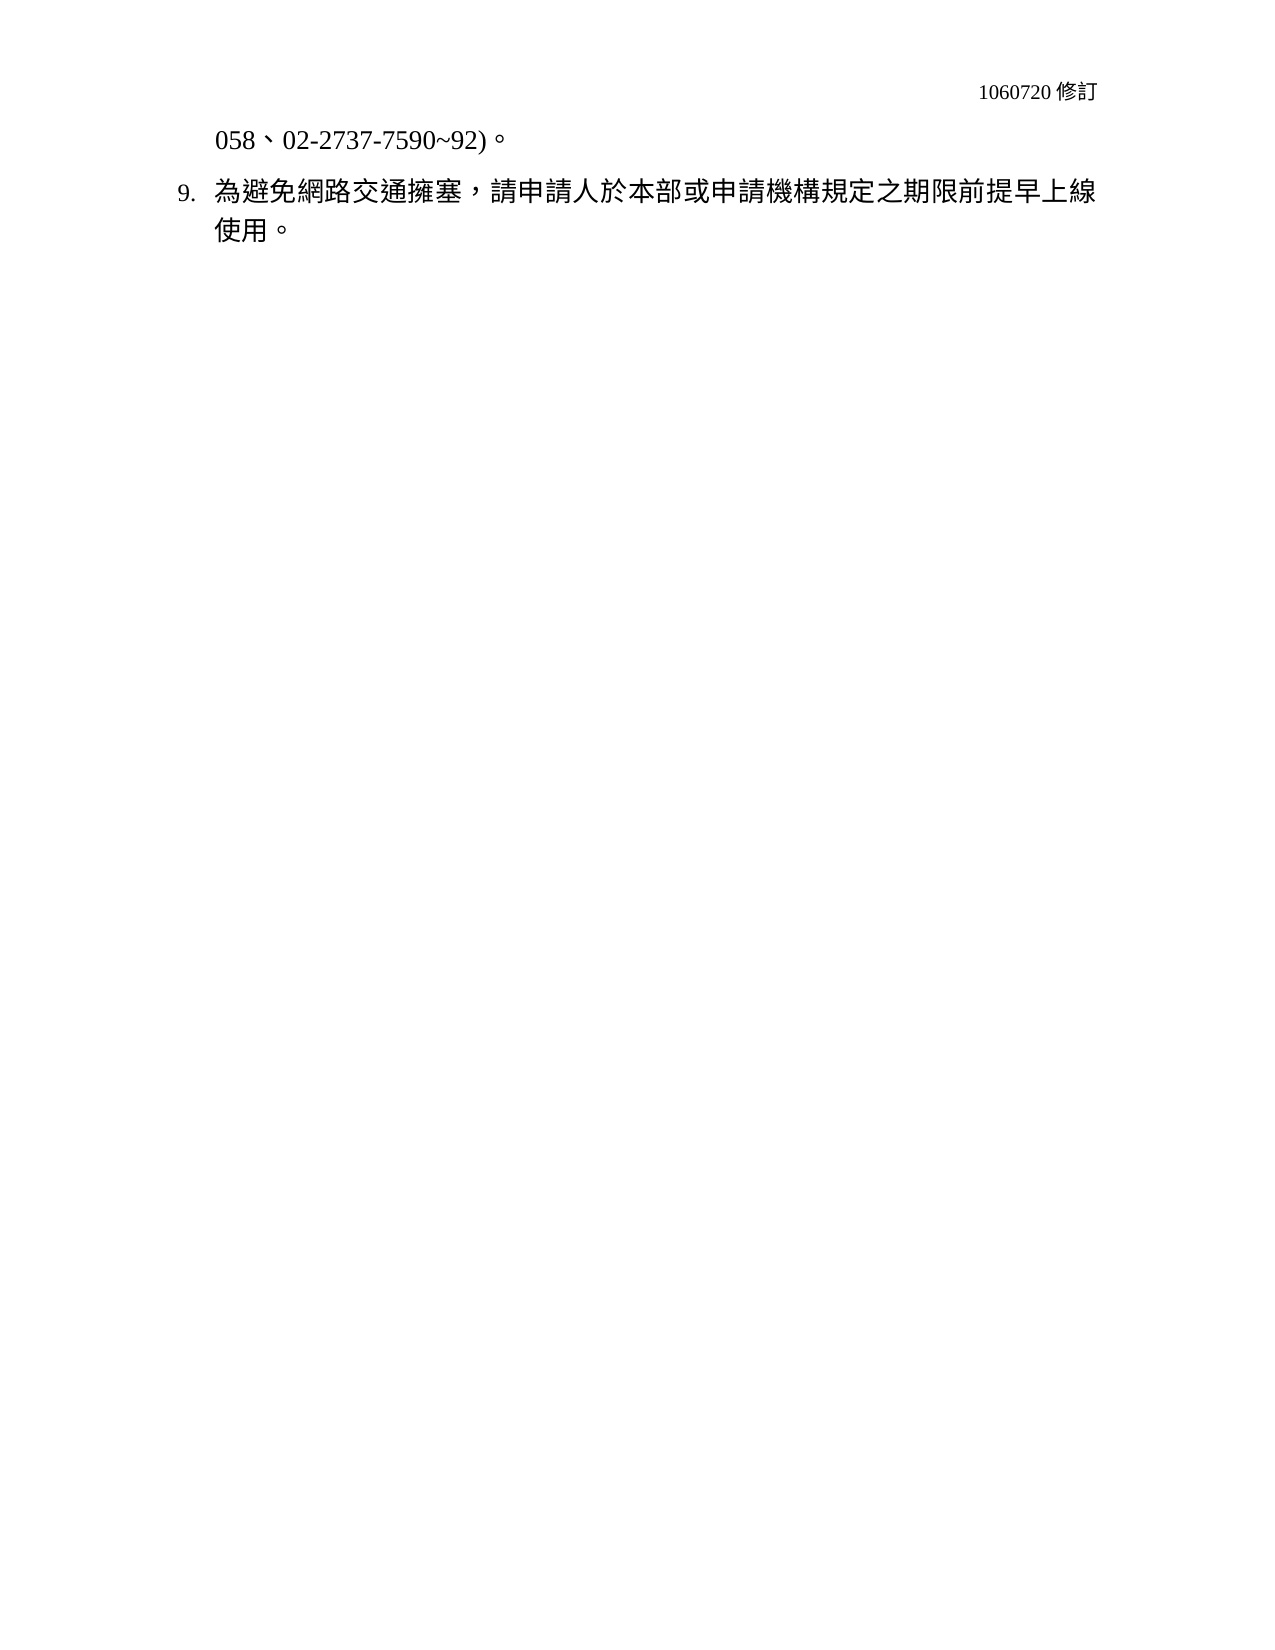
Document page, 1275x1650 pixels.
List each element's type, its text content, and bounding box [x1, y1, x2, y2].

list 058、02-2737-7590~92)。 [177, 118, 1098, 157]
list 為避免網路交通擁塞，請申請人於本部或申請機構規定之期限前提早上線使用。 [177, 170, 1098, 248]
